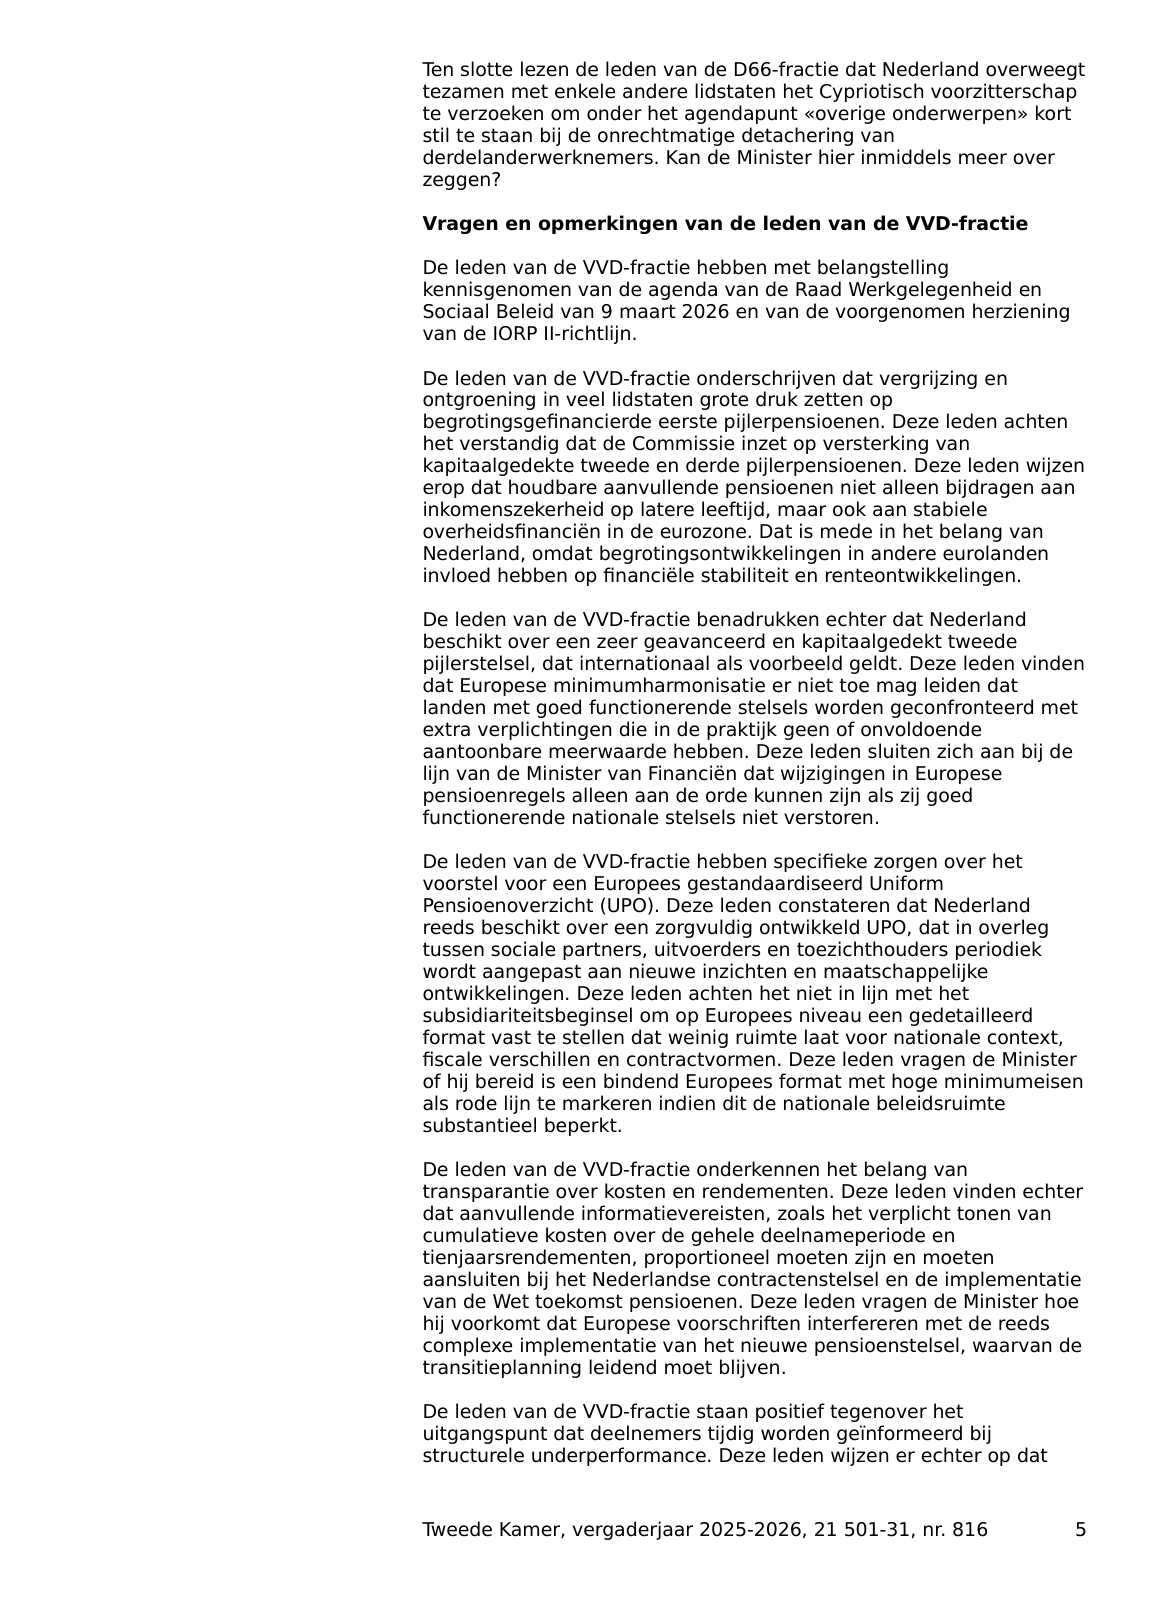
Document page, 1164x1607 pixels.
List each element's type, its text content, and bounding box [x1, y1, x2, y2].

subtitle Vragen en opmerkingen van de leden van de VVD-fractie [422, 213, 1087, 235]
text De leden van de VVD-fractie onderkennen het belang van transparantie over kosten en rendementen. Deze leden vinden echter dat aanvullende informatievereisten, zoals het verplicht tonen van cumulatieve kosten over de gehele deelnameperiode en tienjaarsrendementen, proportioneel moeten zijn en moeten aansluiten bij het Nederlandse contractenstelsel en de implementatie van de Wet toekomst pensioenen. Deze leden vragen de Minister hoe hij voorkomt dat Europese voorschriften interfereren met de reeds complexe implementatie van het nieuwe pensioenstelsel, waarvan de transitieplanning leidend moet blijven. [422, 1159, 1087, 1379]
text De leden van de VVD-fractie hebben met belangstelling kennisgenomen van de agenda van de Raad Werkgelegenheid en Sociaal Beleid van 9 maart 2026 en van de voorgenomen herziening van de IORP II-richtlijn. [422, 257, 1087, 345]
text De leden van de VVD-fractie benadrukken echter dat Nederland beschikt over een zeer geavanceerd en kapitaalgedekt tweede pijlerstelsel, dat internationaal als voorbeeld geldt. Deze leden vinden dat Europese minimumharmonisatie er niet toe mag leiden dat landen met goed functionerende stelsels worden geconfronteerd met extra verplichtingen die in de praktijk geen of onvoldoende aantoonbare meerwaarde hebben. Deze leden sluiten zich aan bij de lijn van de Minister van Financiën dat wijzigingen in Europese pensioenregels alleen aan de orde kunnen zijn als zij goed functionerende nationale stelsels niet verstoren. [422, 609, 1087, 829]
text De leden van de VVD-fractie onderschrijven dat vergrijzing en ontgroening in veel lidstaten grote druk zetten op begrotingsgefinancierde eerste pijlerpensioenen. Deze leden achten het verstandig dat de Commissie inzet op versterking van kapitaalgedekte tweede en derde pijlerpensioenen. Deze leden wijzen erop dat houdbare aanvullende pensioenen niet alleen bijdragen aan inkomenszekerheid op latere leeftijd, maar ook aan stabiele overheidsfinanciën in de eurozone. Dat is mede in het belang van Nederland, omdat begrotingsontwikkelingen in andere eurolanden invloed hebben op financiële stabiliteit en renteontwikkelingen. [422, 367, 1087, 587]
text De leden van de VVD-fractie staan positief tegenover het uitgangspunt dat deelnemers tijdig worden geïnformeerd bij structurele underperformance. Deze leden wijzen er echter op dat [422, 1401, 1087, 1467]
text De leden van de VVD-fractie hebben specifieke zorgen over het voorstel voor een Europees gestandaardiseerd Uniform Pensioenoverzicht (UPO). Deze leden constateren dat Nederland reeds beschikt over een zorgvuldig ontwikkeld UPO, dat in overleg tussen sociale partners, uitvoerders en toezichthouders periodiek wordt aangepast aan nieuwe inzichten en maatschappelijke ontwikkelingen. Deze leden achten het niet in lijn met het subsidiariteitsbeginsel om op Europees niveau een gedetailleerd format vast te stellen dat weinig ruimte laat voor nationale context, fiscale verschillen en contractvormen. Deze leden vragen de Minister of hij bereid is een bindend Europees format met hoge minimumeisen als rode lijn te markeren indien dit de nationale beleidsruimte substantieel beperkt. [422, 851, 1087, 1137]
text Ten slotte lezen de leden van de D66-fractie dat Nederland overweegt tezamen met enkele andere lidstaten het Cypriotisch voorzitterschap te verzoeken om onder het agendapunt «overige onderwerpen» kort stil te staan bij de onrechtmatige detachering van derdelanderwerknemers. Kan de Minister hier inmiddels meer over zeggen? [422, 59, 1087, 191]
